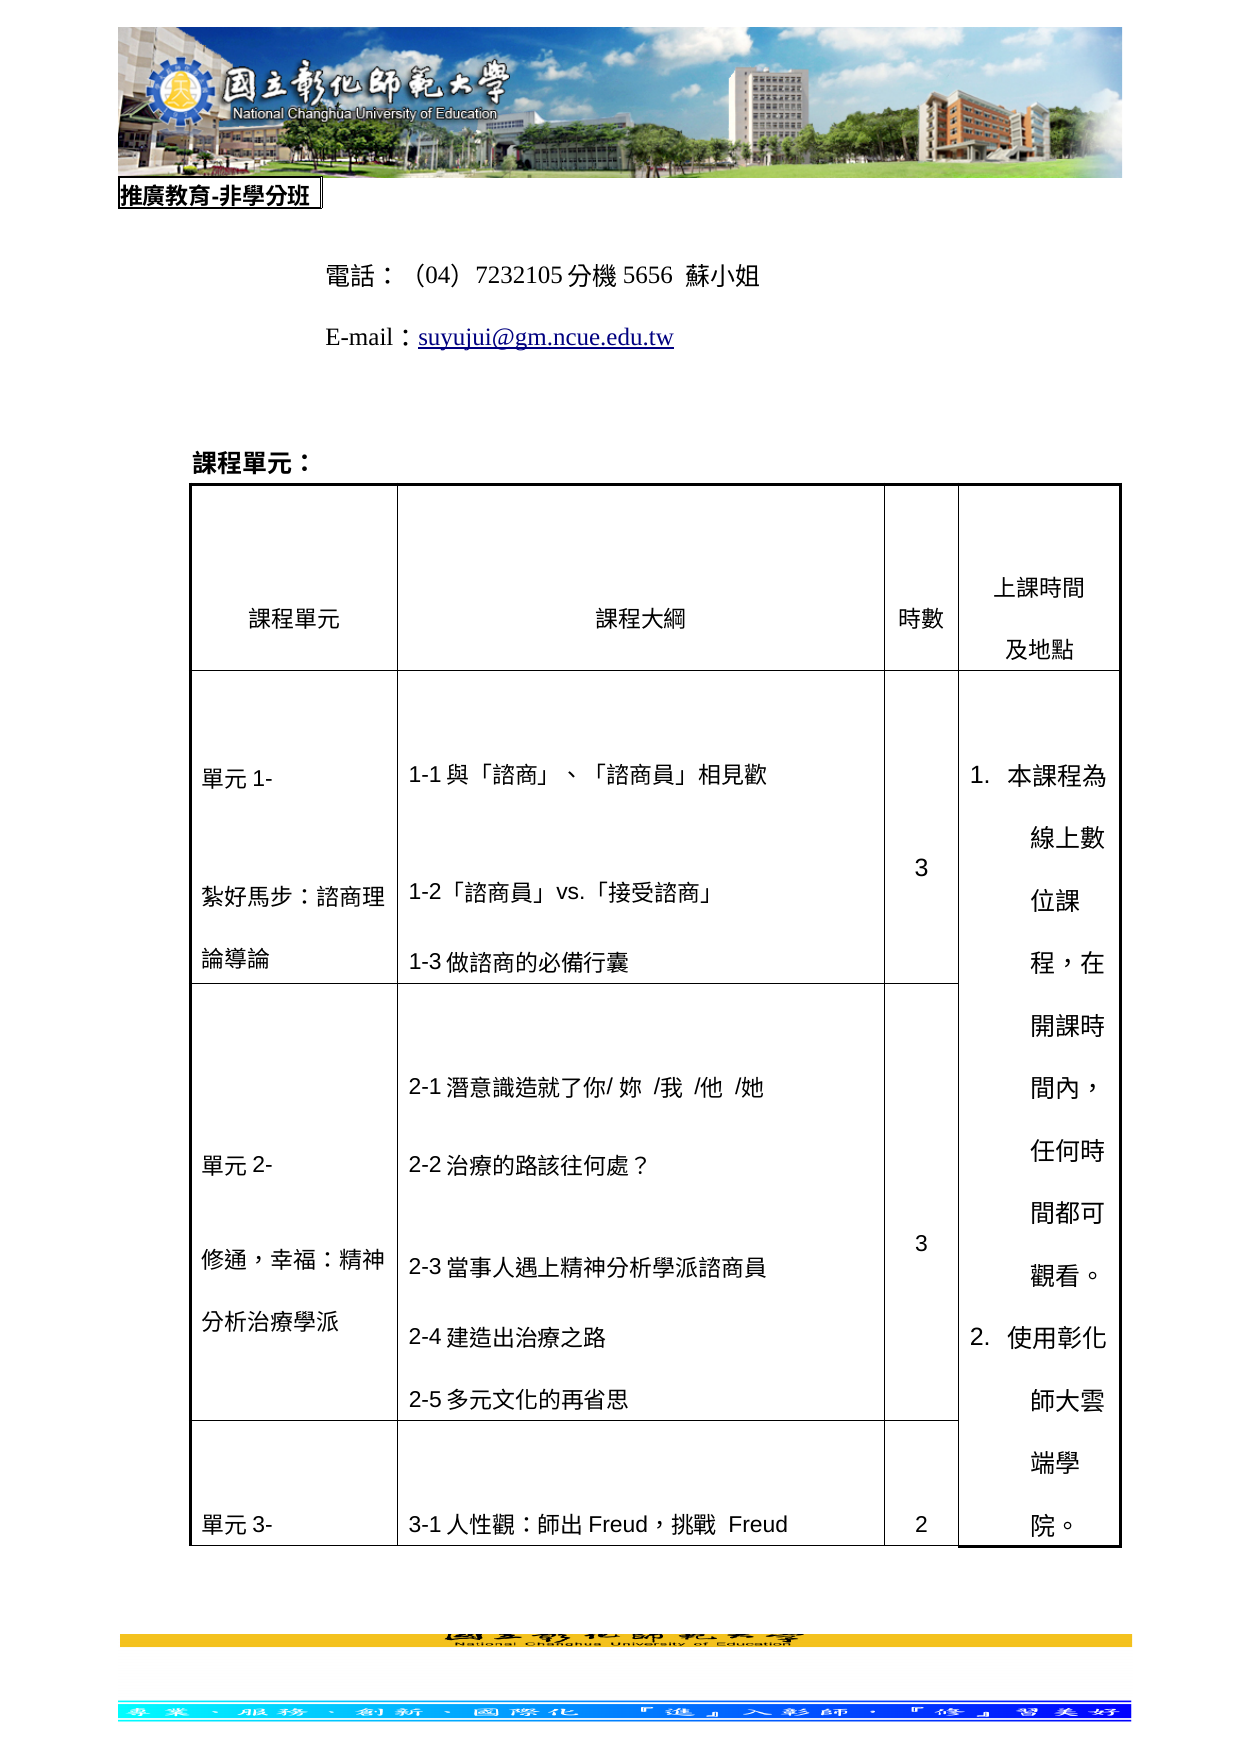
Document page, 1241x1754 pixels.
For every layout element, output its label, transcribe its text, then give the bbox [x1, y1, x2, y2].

table_cell 3 [885, 671, 958, 982]
table_header 上課時間 及地點 [959, 486, 1119, 670]
text E-mail：suyujui@gm.ncue.edu.tw [325, 295, 1122, 357]
table_cell 2-1潛意識造就了你/ 妳 /我 /他 /她 2-2治療的路該往何處？ 2-3當事人遇上精神分析學派諮商員 2-4建造出治療之路 2-5多元文化的再省思 [398, 984, 884, 1420]
table_cell 1-1與「諮商」、「諮商員」相見歡 1-2「諮商員」vs.「接受諮商」 1-3做諮商的必備行囊 [398, 671, 884, 982]
table_cell 3-1人性觀：師出Freud，挑戰 Freud [398, 1421, 884, 1545]
table_cell 3 [885, 984, 958, 1420]
table_header 課程大綱 [398, 486, 884, 670]
table_cell 單元1- 紮好馬步：諮商理論導論 [192, 671, 397, 982]
table_header 時數 [885, 486, 958, 670]
text 電話：（04）7232105分機5656 蘇小姐 [325, 232, 1122, 295]
text 課程單元： [192, 420, 1122, 482]
table_header 課程單元 [192, 486, 397, 670]
table_cell 單元3- [192, 1421, 397, 1545]
table_cell 2 [885, 1421, 958, 1545]
table_cell 單元2- 修通，幸福：精神分析治療學派 [192, 984, 397, 1420]
table_cell 本課程為線上數位課程，在開課時間內，任何時間都可觀看。 使用彰化師大雲端學院。 [959, 671, 1119, 1545]
